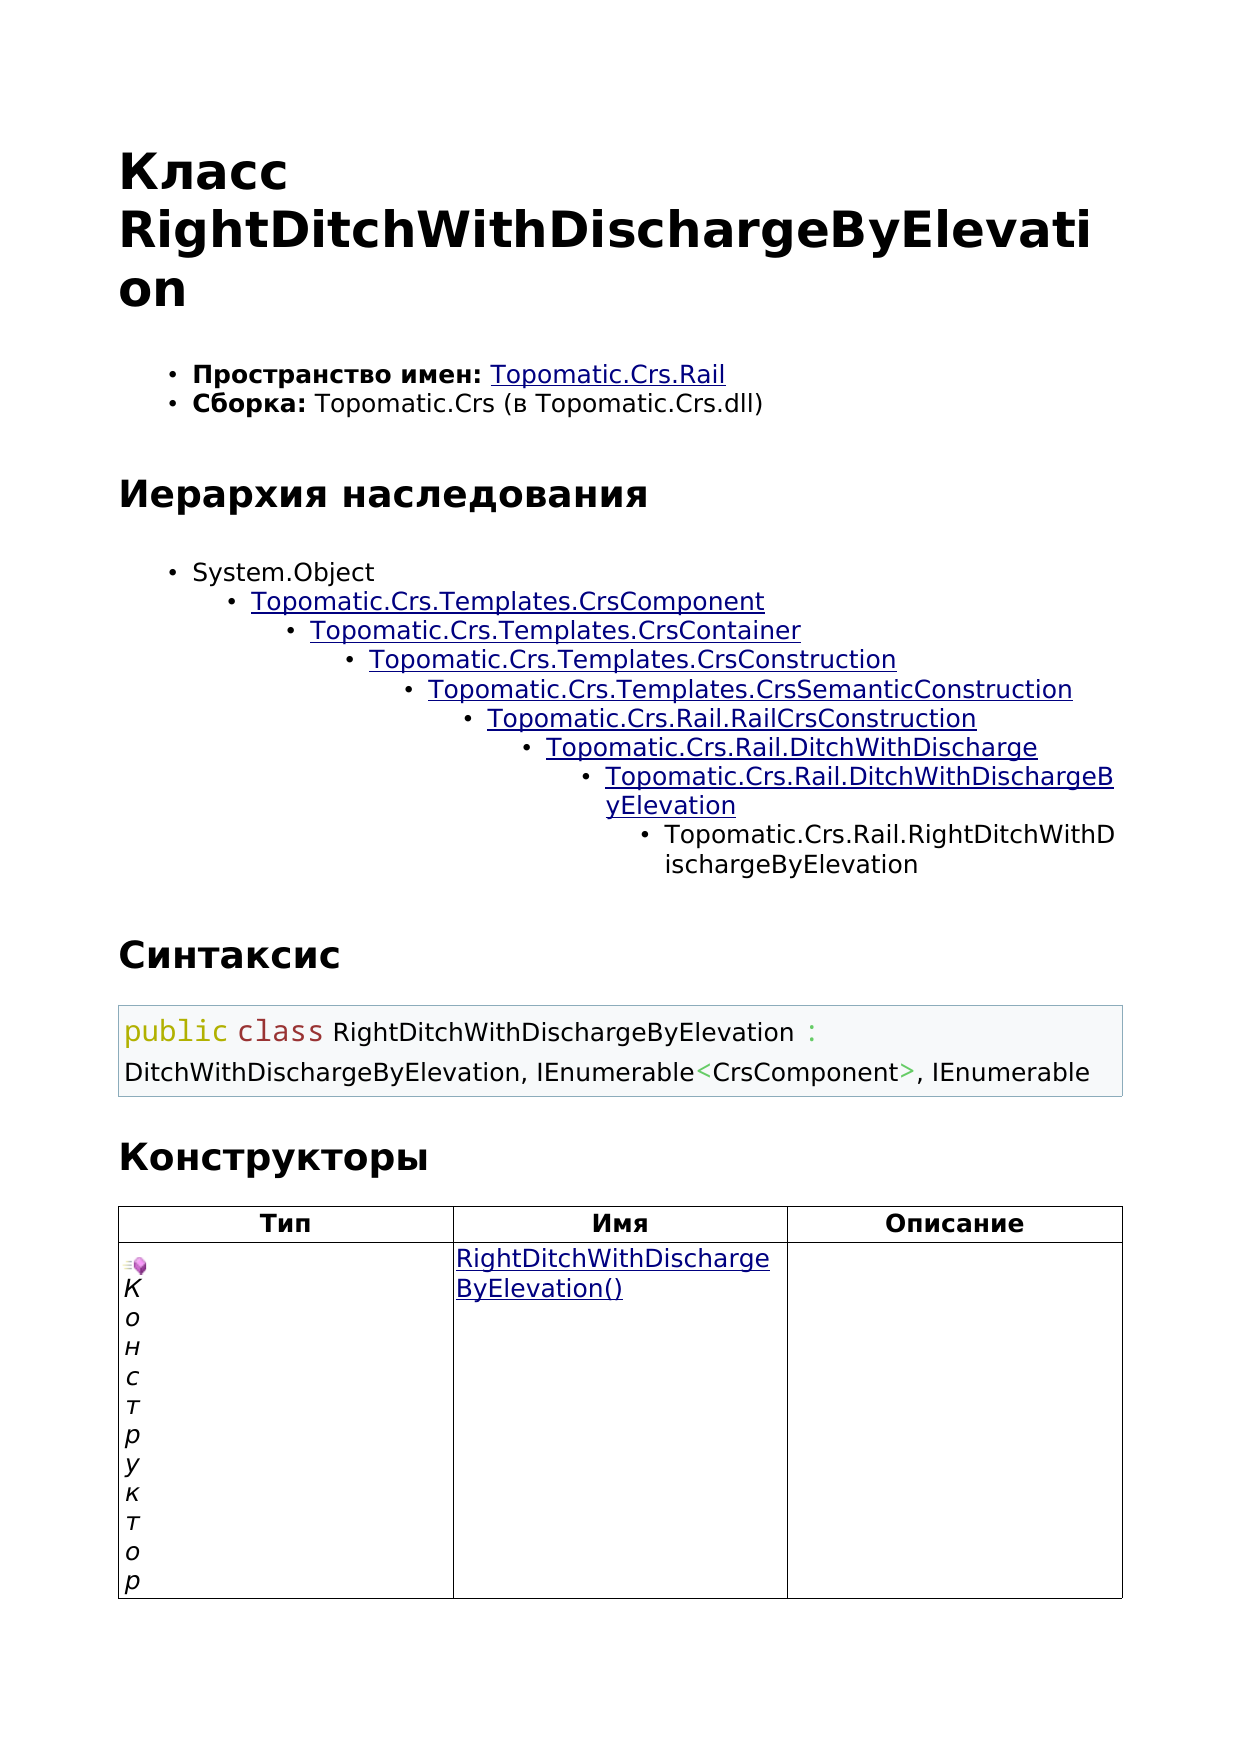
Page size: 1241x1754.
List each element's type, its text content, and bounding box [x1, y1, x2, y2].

subtitle Синтаксис [118, 933, 1122, 977]
table_cell [788, 1243, 1122, 1598]
list Topomatic.Crs.Rail.RightDitchWithDischargeByElevation [649, 821, 1122, 879]
list Topomatic.Crs.Templates.CrsContainer [295, 617, 1122, 646]
subtitle Конструкторы [118, 1136, 1122, 1179]
list Topomatic.Crs.Templates.CrsConstruction [354, 646, 1122, 675]
subtitle Иерархия наследования [118, 473, 1122, 516]
table_header Тип [119, 1207, 453, 1242]
list Сборка: Topomatic.Crs (в Topomatic.Crs.dll) [177, 389, 1122, 418]
list Topomatic.Crs.Templates.CrsSemanticConstruction [413, 675, 1122, 704]
table_cell RightDitchWithDischargeByElevation() [454, 1243, 787, 1598]
list Topomatic.Crs.Rail.DitchWithDischargeByElevation [591, 762, 1122, 821]
list Topomatic.Crs.Rail.RailCrsConstruction [472, 704, 1122, 733]
list Topomatic.Crs.Rail.DitchWithDischarge [531, 733, 1122, 762]
subtitle Класс RightDitchWithDischargeByElevation [118, 143, 1122, 318]
list Пространство имен: Topomatic.Crs.Rail [177, 360, 1122, 389]
table_cell [119, 1243, 453, 1598]
list Topomatic.Crs.Templates.CrsComponent [236, 587, 1122, 617]
picture [121, 1257, 147, 1275]
list System.Object [177, 558, 1122, 587]
table_header Описание [788, 1207, 1122, 1242]
table_header public class RightDitchWithDischargeByElevation : DitchWithDischargeByElevation, IEnumerable<CrsComponent>, IEnumerable [119, 1006, 1122, 1096]
table_header Имя [454, 1207, 787, 1242]
